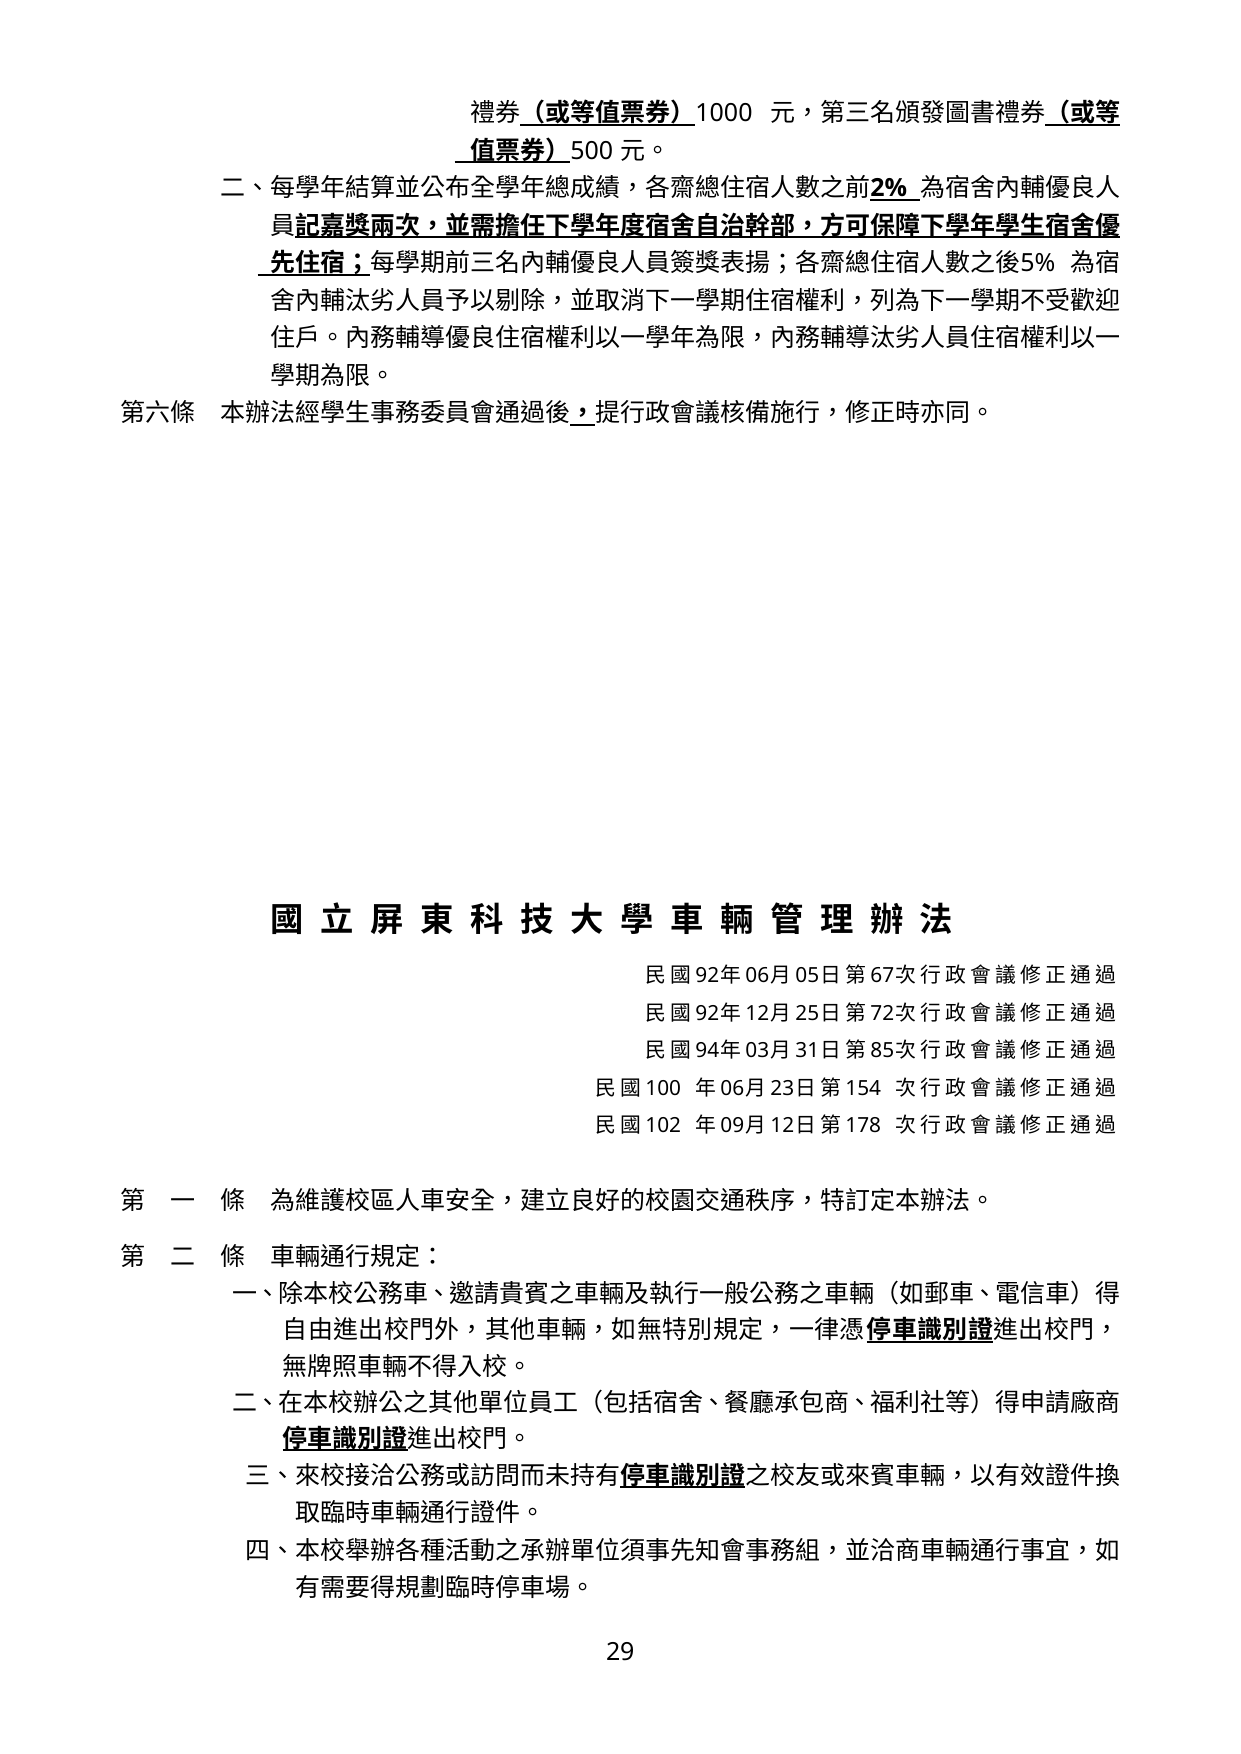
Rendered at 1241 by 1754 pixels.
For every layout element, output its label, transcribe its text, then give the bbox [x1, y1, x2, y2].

text 一、除本校公務車、邀請貴賓之車輛及執行一般公務之車輛（如郵車、電信車）得自由進出校門外，其他車輛，如無特別規定，一律憑停車識別證進出校門，無牌照車輛不得入校。 [233, 1273, 1120, 1382]
text 民國102年09月12日第178次行政會議修正通過 [120, 1105, 1120, 1142]
text 二、每學年結算並公布全學年總成績，各齋總住宿人數之前2%為宿舍內輔優良人員記嘉獎兩次，並需擔任下學年度宿舍自治幹部，方可保障下學年學生宿舍優先住宿；每學期前三名內輔優良人員簽獎表揚；各齋總住宿人數之後5%為宿舍內輔汰劣人員予以剔除，並取消下一學期住宿權利，列為下一學期不受歡迎住戶。內務輔導優良住宿權利以一學年為限，內務輔導汰劣人員住宿權利以一學期為限。 [208, 167, 1120, 392]
text 民國100年06月23日第154次行政會議修正通過 [120, 1067, 1120, 1105]
text 第 二 條 車輛通行規定： [120, 1236, 1120, 1273]
text 第六條 本辦法經學生事務委員會通過後，提行政會議核備施行，修正時亦同。 [120, 392, 1120, 430]
text 民國92年12月25日第72次行政會議修正通過 [120, 992, 1120, 1030]
text 四、本校舉辦各種活動之承辦單位須事先知會事務組，並洽商車輛通行事宜，如有需要得規劃臨時停車場。 [233, 1530, 1120, 1605]
text 二、在本校辦公之其他單位員工（包括宿舍、餐廳承包商、福利社等）得申請廠商停車識別證進出校門。 [233, 1382, 1120, 1455]
text 第 一 條 為維護校區人車安全，建立良好的校園交通秩序，特訂定本辦法。 [120, 1180, 1120, 1217]
text 民國94年03月31日第85次行政會議修正通過 [120, 1030, 1120, 1067]
text 禮券（或等值票券）1000元，第三名頒發圖書禮券（或等值票券）500元。 [258, 92, 1120, 167]
text 國立屏東科技大學車輛管理辦法 [120, 880, 1120, 955]
text 三、來校接洽公務或訪問而未持有停車識別證之校友或來賓車輛，以有效證件換取臨時車輛通行證件。 [233, 1455, 1120, 1530]
text 民國92年06月05日第67次行政會議修正通過 [120, 955, 1120, 992]
